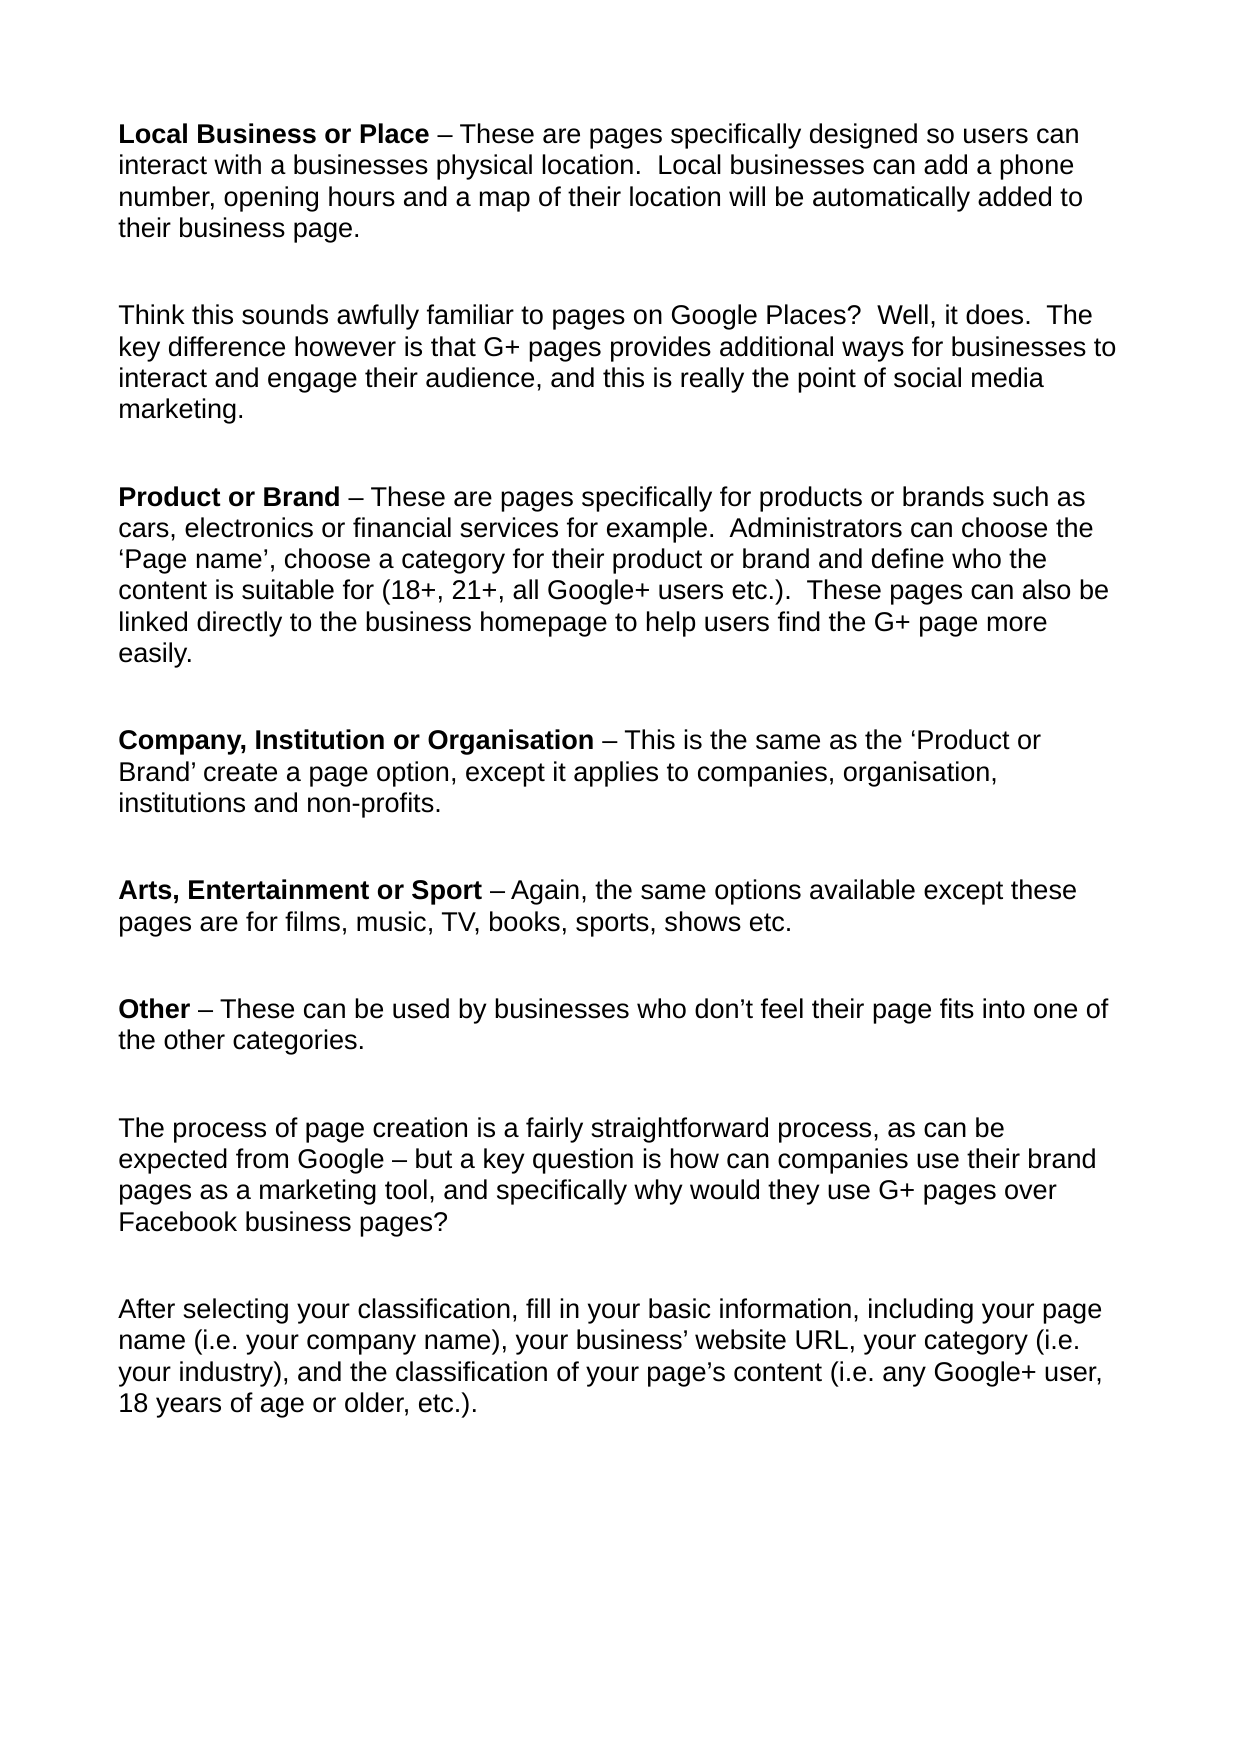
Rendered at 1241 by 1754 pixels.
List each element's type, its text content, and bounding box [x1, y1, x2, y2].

text Arts, Entertainment or Sport – Again, the same options available except these pages are for films, music, TV, books, sports, shows etc. [118, 874, 1122, 937]
text After selecting your classification, fill in your basic information, including your page name (i.e. your company name), your business’ website URL, your category (i.e. your industry), and the classification of your page’s content (i.e. any Google+ user, 18 years of age or older, etc.). [118, 1293, 1122, 1418]
text Product or Brand – These are pages specifically for products or brands such as cars, electronics or financial services for example. Administrators can choose the ‘Page name’, choose a category for their product or brand and define who the content is suitable for (18+, 21+, all Google+ users etc.). These pages can also be linked directly to the business homepage to help users find the G+ page more easily. [118, 481, 1122, 668]
text Other – These can be used by businesses who don’t feel their page fits into one of the other categories. [118, 993, 1122, 1056]
text Think this sounds awfully familiar to pages on Google Places? Well, it does. The key difference however is that G+ pages provides additional ways for businesses to interact and engage their audience, and this is really the point of social media marketing. [118, 299, 1122, 424]
text Local Business or Place – These are pages specifically designed so users can interact with a businesses physical location. Local businesses can add a phone number, opening hours and a map of their location will be automatically added to their business page. [118, 118, 1122, 243]
text The process of page creation is a fairly straightforward process, as can be expected from Google – but a key question is how can companies use their brand pages as a marketing tool, and specifically why would they use G+ pages over Facebook business pages? [118, 1112, 1122, 1237]
text Company, Institution or Organisation – This is the same as the ‘Product or Brand’ create a page option, except it applies to companies, organisation, institutions and non-profits. [118, 724, 1122, 818]
